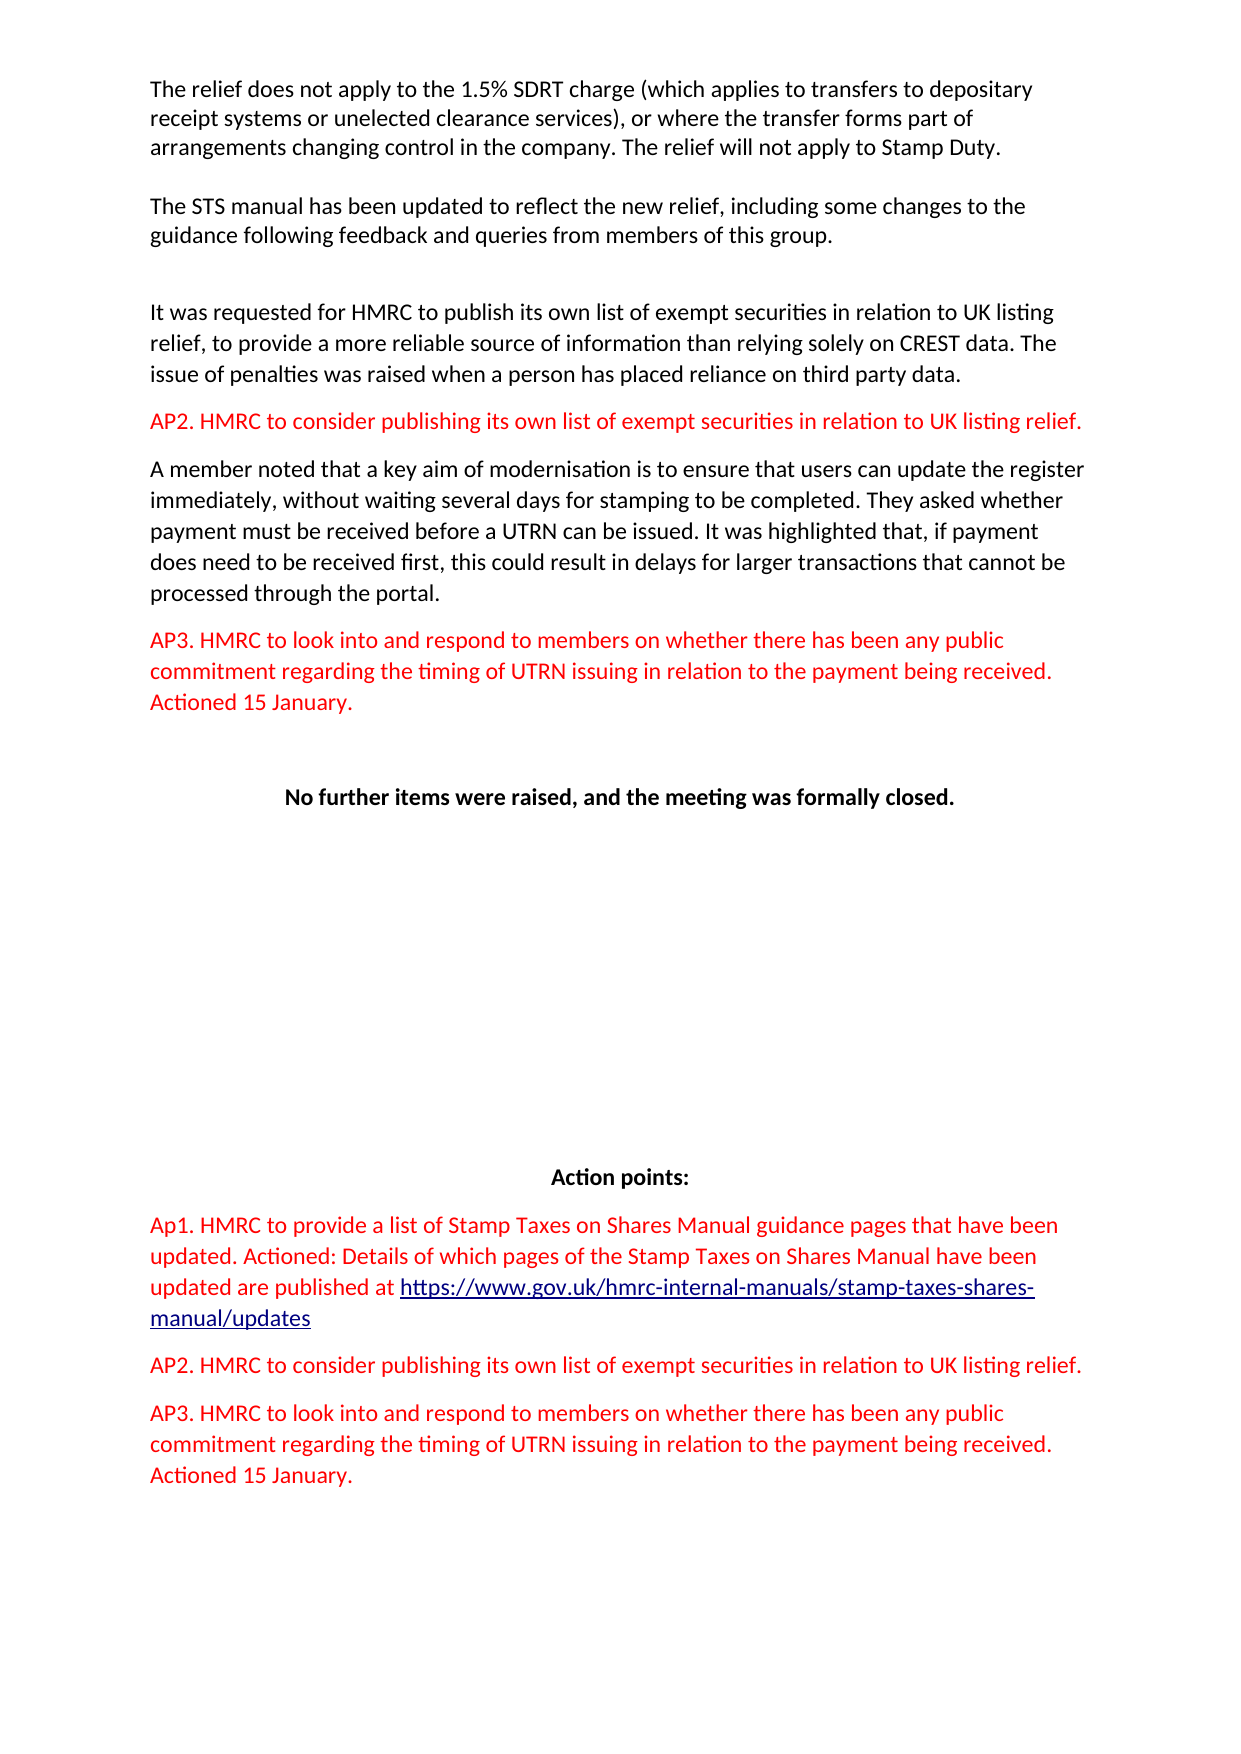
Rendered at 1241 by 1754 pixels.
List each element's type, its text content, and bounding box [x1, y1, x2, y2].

text It was requested for HMRC to publish its own list of exempt securities in relation to UK listing relief, to provide a more reliable source of information than relying solely on CREST data. The issue of penalties was raised when a person has placed reliance on third party data. [150, 297, 1090, 388]
text Action points: [150, 1162, 1090, 1192]
text The relief does not apply to the 1.5% SDRT charge (which applies to transfers to depositary receipt systems or unelected clearance services), or where the transfer forms part of arrangements changing control in the company. The relief will not apply to Stamp Duty. [150, 74, 1090, 162]
text AP3. HMRC to look into and respond to members on whether there has been any public commitment regarding the timing of UTRN issuing in relation to the payment being received. Actioned 15 January. [150, 625, 1090, 717]
text Ap1. HMRC to provide a list of Stamp Taxes on Shares Manual guidance pages that have been updated. Actioned: Details of which pages of the Stamp Taxes on Shares Manual have been updated are published at https://www.gov.uk/hmrc-internal-manuals/stamp-taxes-shares-manual/updates [150, 1210, 1090, 1332]
text The STS manual has been updated to reflect the new relief, including some changes to the guidance following feedback and queries from members of this group. [150, 191, 1090, 249]
text AP3. HMRC to look into and respond to members on whether there has been any public commitment regarding the timing of UTRN issuing in relation to the payment being received. Actioned 15 January. [150, 1398, 1090, 1489]
text AP2. HMRC to consider publishing its own list of exempt securities in relation to UK listing relief. [150, 406, 1090, 436]
text No further items were raised, and the meeting was formally closed. [150, 782, 1090, 812]
text AP2. HMRC to consider publishing its own list of exempt securities in relation to UK listing relief. [150, 1351, 1090, 1380]
text A member noted that a key aim of modernisation is to ensure that users can update the register immediately, without waiting several days for stamping to be completed. They asked whether payment must be received before a UTRN can be issued. It was highlighted that, if payment does need to be received first, this could result in delays for larger transactions that cannot be processed through the portal. [150, 454, 1090, 607]
